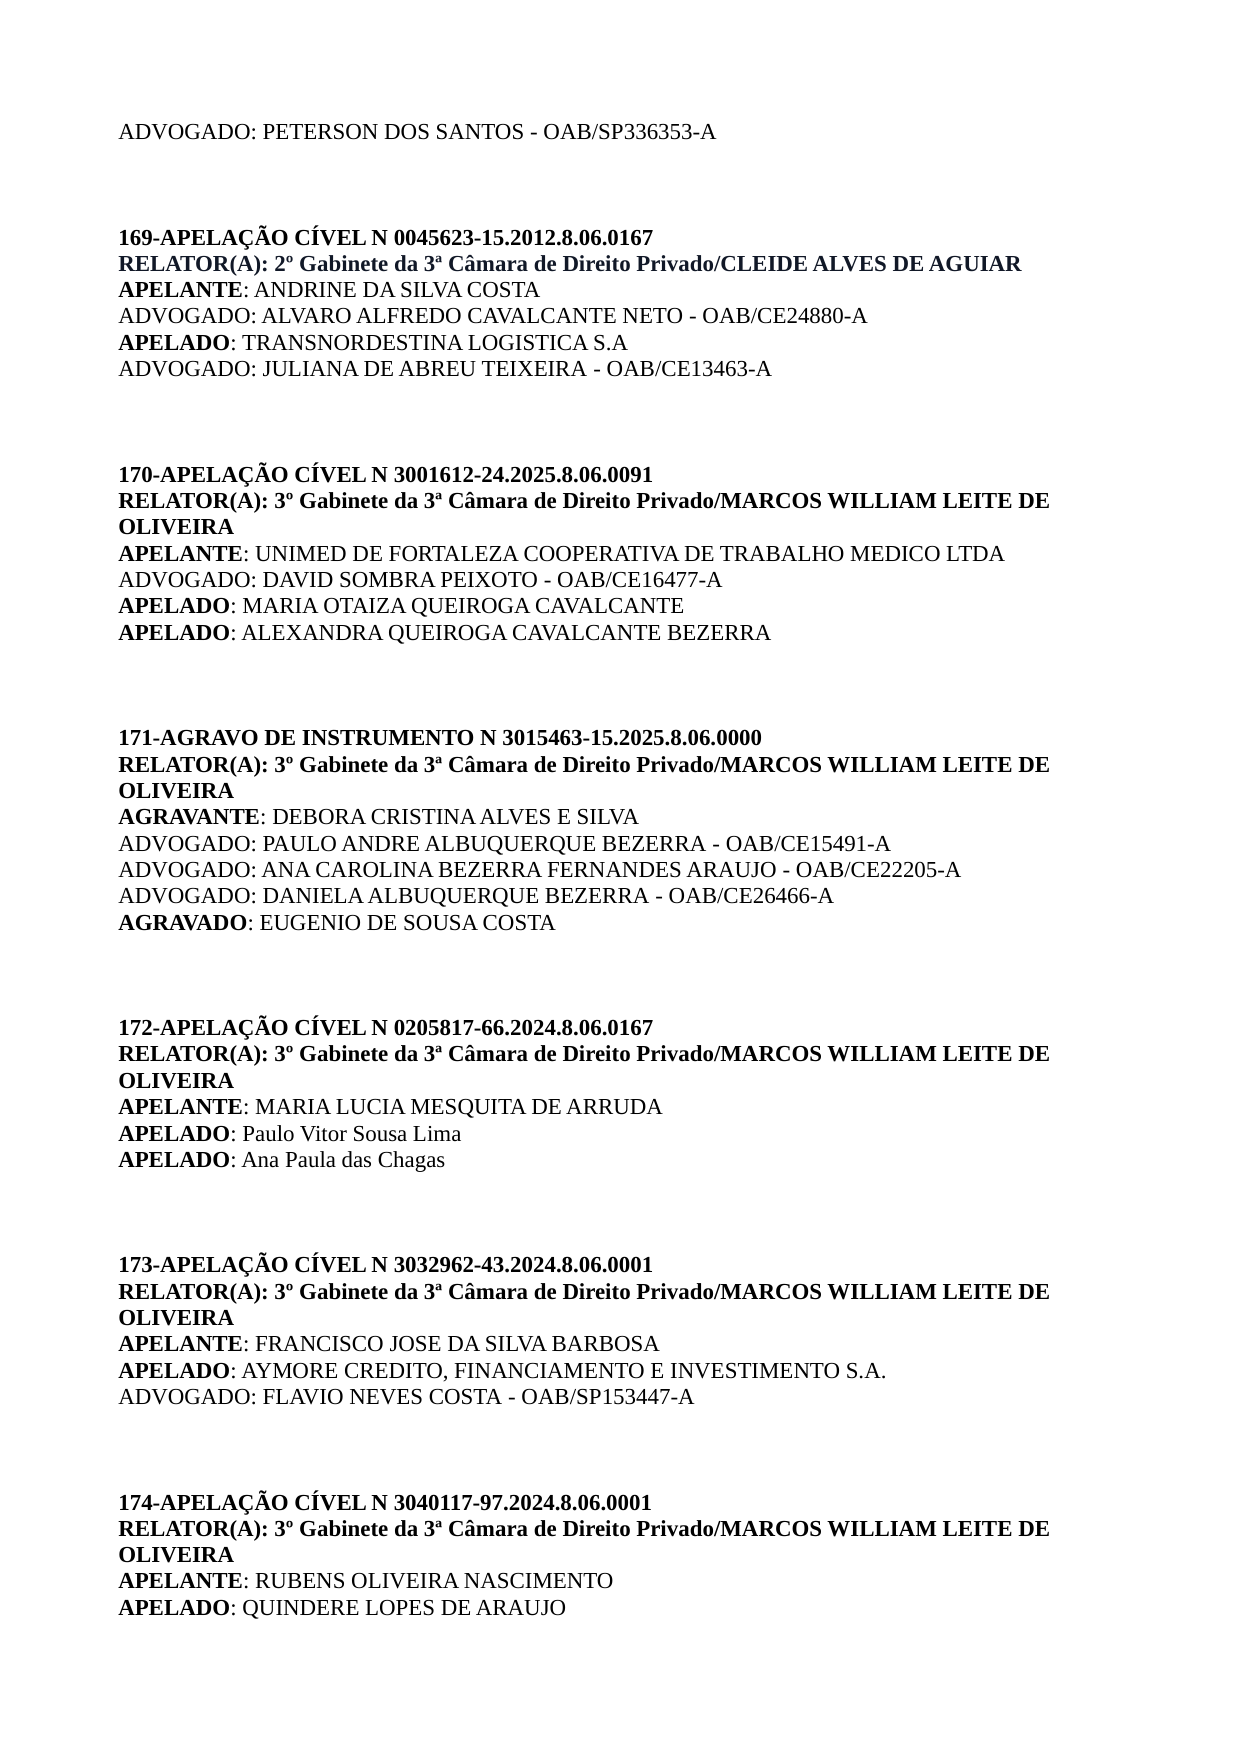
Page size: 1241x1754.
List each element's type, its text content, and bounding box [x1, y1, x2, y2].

text ADVOGADO: PETERSON DOS SANTOS - OAB/SP336353-A 169-APELAÇÃO CÍVEL N 0045623-15.2012.8.06.0167 RELATOR(A): 2º Gabinete da 3ª Câmara de Direito Privado/CLEIDE ALVES DE AGUIAR APELANTE: ANDRINE DA SILVA COSTA ADVOGADO: ALVARO ALFREDO CAVALCANTE NETO - OAB/CE24880-A APELADO: TRANSNORDESTINA LOGISTICA S.A ADVOGADO: JULIANA DE ABREU TEIXEIRA - OAB/CE13463-A 170-APELAÇÃO CÍVEL N 3001612-24.2025.8.06.0091 RELATOR(A): 3º Gabinete da 3ª Câmara de Direito Privado/MARCOS WILLIAM LEITE DE OLIVEIRA APELANTE: UNIMED DE FORTALEZA COOPERATIVA DE TRABALHO MEDICO LTDA ADVOGADO: DAVID SOMBRA PEIXOTO - OAB/CE16477-A APELADO: MARIA OTAIZA QUEIROGA CAVALCANTE APELADO: ALEXANDRA QUEIROGA CAVALCANTE BEZERRA 171-AGRAVO DE INSTRUMENTO N 3015463-15.2025.8.06.0000 RELATOR(A): 3º Gabinete da 3ª Câmara de Direito Privado/MARCOS WILLIAM LEITE DE OLIVEIRA AGRAVANTE: DEBORA CRISTINA ALVES E SILVA ADVOGADO: PAULO ANDRE ALBUQUERQUE BEZERRA - OAB/CE15491-A ADVOGADO: ANA CAROLINA BEZERRA FERNANDES ARAUJO - OAB/CE22205-A ADVOGADO: DANIELA ALBUQUERQUE BEZERRA - OAB/CE26466-A AGRAVADO: EUGENIO DE SOUSA COSTA 172-APELAÇÃO CÍVEL N 0205817-66.2024.8.06.0167 RELATOR(A): 3º Gabinete da 3ª Câmara de Direito Privado/MARCOS WILLIAM LEITE DE OLIVEIRA APELANTE: MARIA LUCIA MESQUITA DE ARRUDA APELADO: Paulo Vitor Sousa Lima APELADO: Ana Paula das Chagas 173-APELAÇÃO CÍVEL N 3032962-43.2024.8.06.0001 RELATOR(A): 3º Gabinete da 3ª Câmara de Direito Privado/MARCOS WILLIAM LEITE DE OLIVEIRA APELANTE: FRANCISCO JOSE DA SILVA BARBOSA APELADO: AYMORE CREDITO, FINANCIAMENTO E INVESTIMENTO S.A. ADVOGADO: FLAVIO NEVES COSTA - OAB/SP153447-A 174-APELAÇÃO CÍVEL N 3040117-97.2024.8.06.0001 RELATOR(A): 3º Gabinete da 3ª Câmara de Direito Privado/MARCOS WILLIAM LEITE DE OLIVEIRA APELANTE: RUBENS OLIVEIRA NASCIMENTO APELADO: QUINDERE LOPES DE ARAUJO [118, 118, 1122, 1620]
